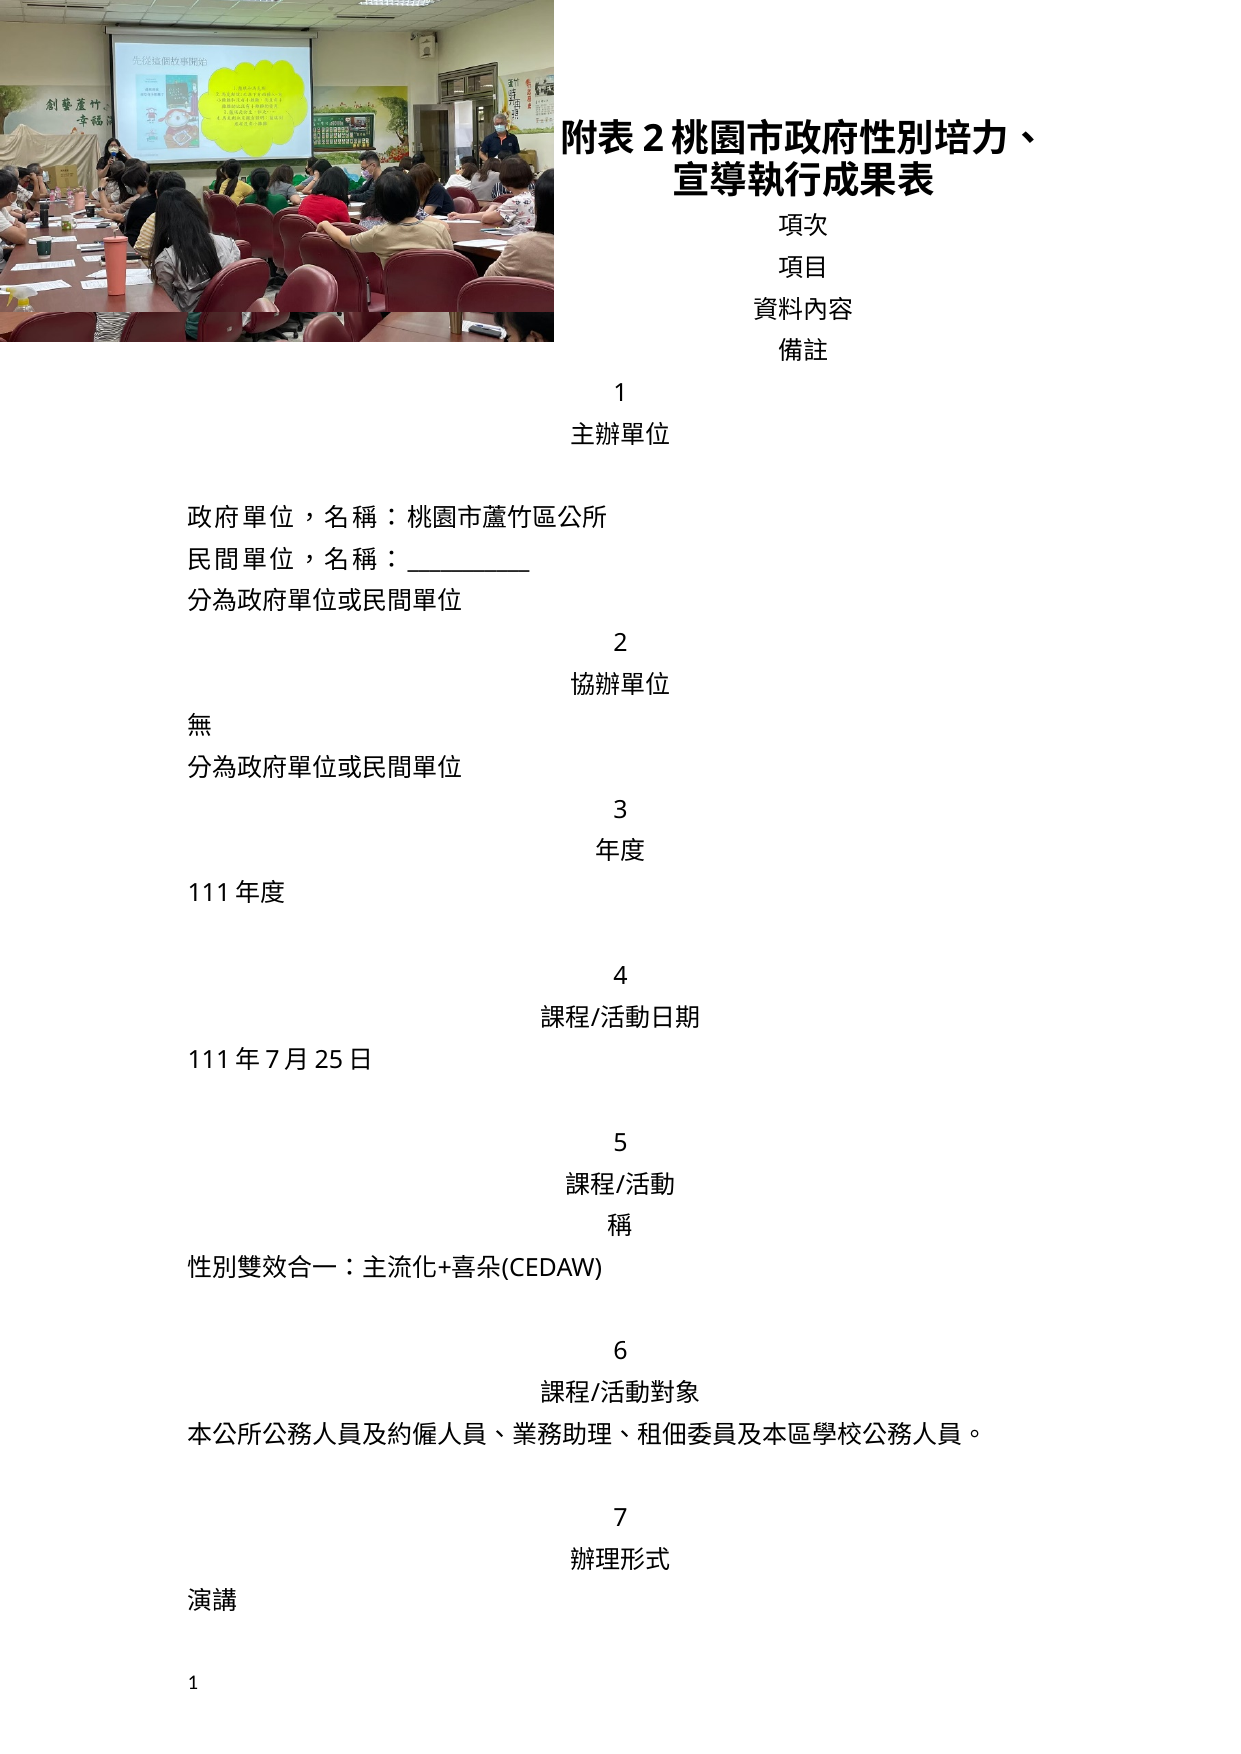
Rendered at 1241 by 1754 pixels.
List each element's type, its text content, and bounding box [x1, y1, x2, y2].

text 分為政府單位或民間單位 [187, 743, 1053, 785]
text 民間單位，名稱：___________ [187, 535, 1053, 576]
text 6 [187, 1326, 1053, 1368]
text 無 [187, 701, 1053, 743]
text 5 [187, 1118, 1053, 1160]
text 111年7月25日 [187, 1035, 1053, 1076]
text 2 [187, 618, 1053, 660]
text 主辦單位 [187, 410, 1053, 451]
text 7 [187, 1493, 1053, 1535]
text 附表2桃園市政府性別培力、宣導執行成果表 [554, 118, 1053, 201]
text 辦理形式 [187, 1535, 1053, 1576]
text 項目 [554, 243, 1053, 285]
text 性別雙效合一：主流化+喜朵(CEDAW) [187, 1243, 1053, 1285]
text 分為政府單位或民間單位 [187, 576, 1053, 618]
text 4 [187, 951, 1053, 993]
text 稱 [187, 1201, 1053, 1243]
text 課程/活動日期 [187, 993, 1053, 1035]
text 1 [187, 368, 1053, 410]
text 演講 [187, 1576, 1053, 1618]
text 課程/活動對象 [187, 1368, 1053, 1410]
text 111年度 [187, 868, 1053, 910]
text 項次 [554, 201, 1053, 243]
text 資料內容 [554, 285, 1053, 326]
picture [0, 0, 554, 342]
text 本公所公務人員及約僱人員、業務助理、租佃委員及本區學校公務人員。 [187, 1410, 1053, 1451]
text 課程/活動 [187, 1160, 1053, 1201]
text 協辦單位 [187, 660, 1053, 701]
text 政府單位，名稱：桃園市蘆竹區公所 [187, 493, 1053, 535]
text 年度 [187, 826, 1053, 868]
text 備註 [187, 326, 1053, 368]
text 3 [187, 785, 1053, 826]
